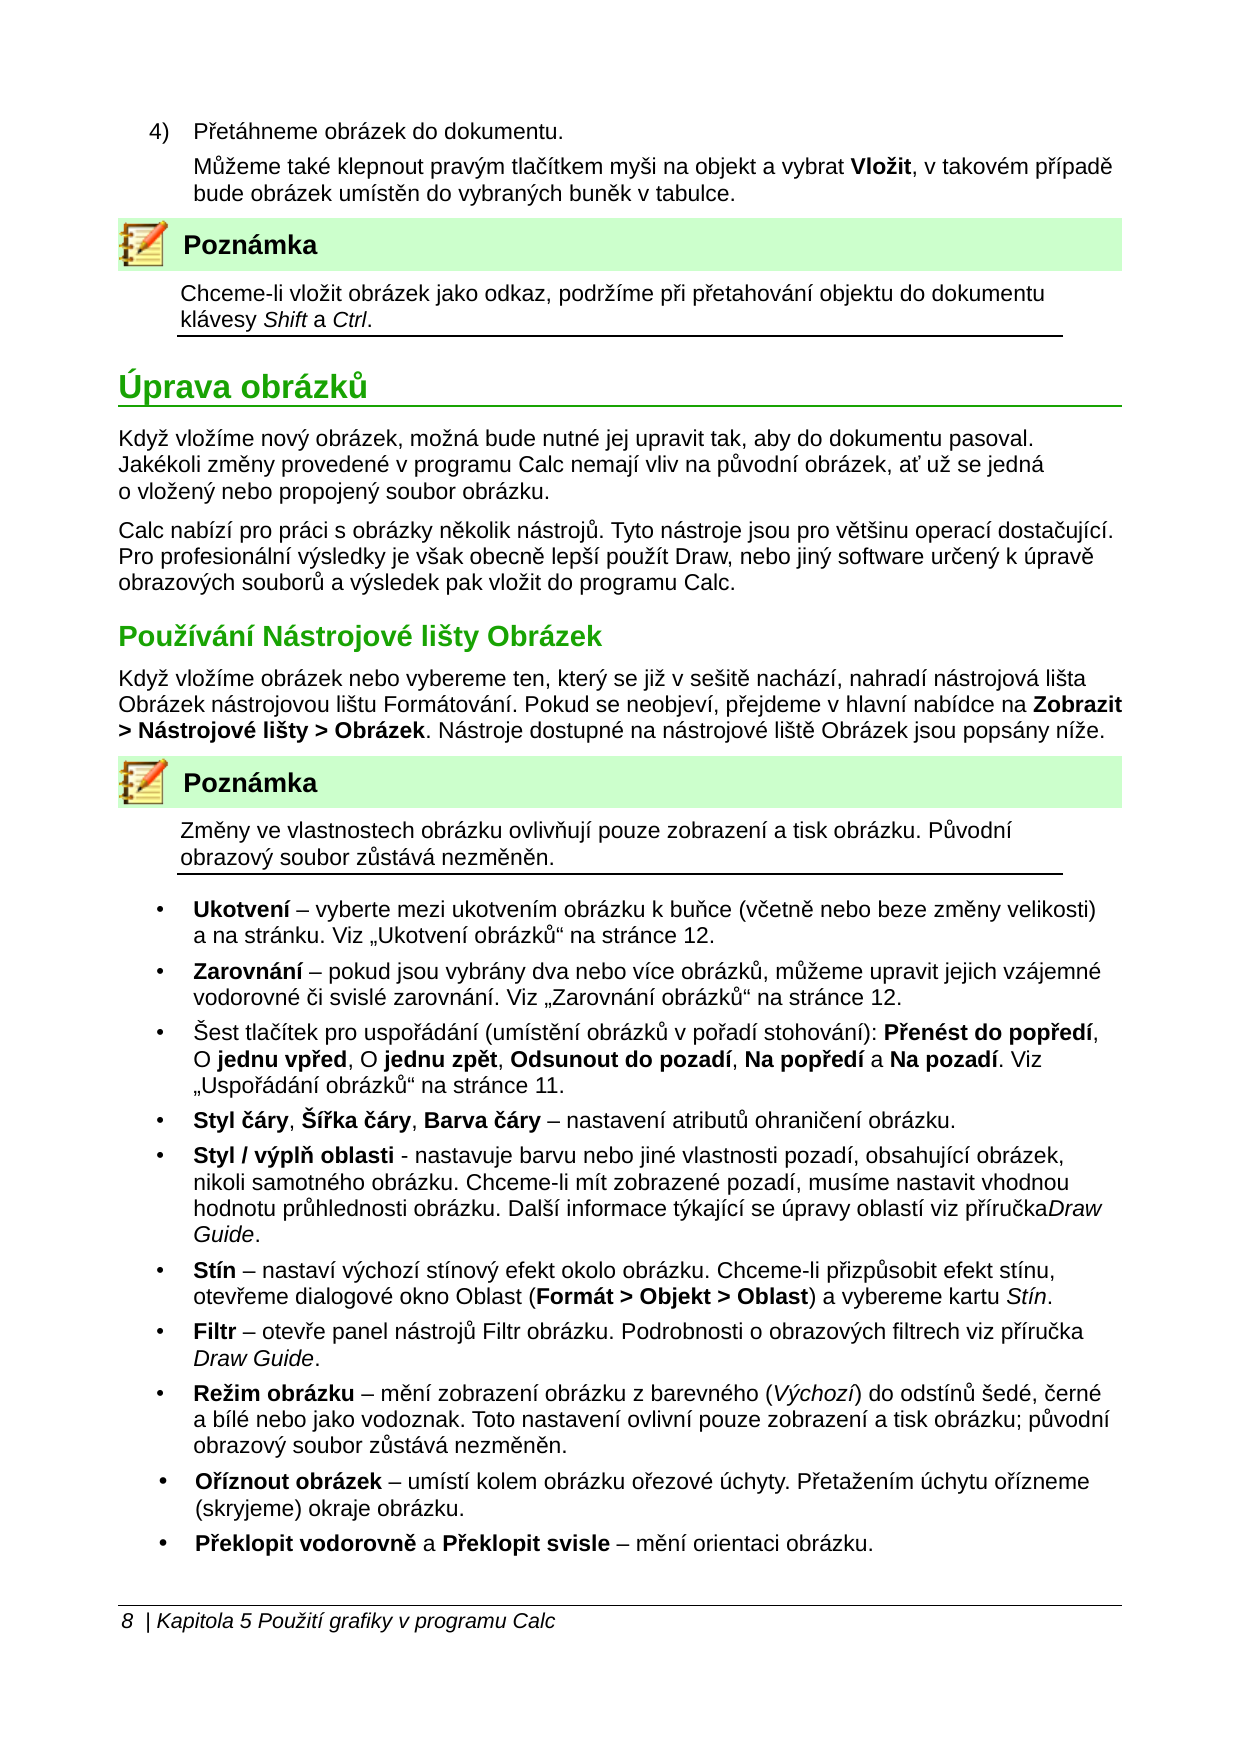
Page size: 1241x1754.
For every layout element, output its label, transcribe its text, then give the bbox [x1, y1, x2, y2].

list Filtr – otevře panel nástrojů Filtr obrázku. Podrobnosti o obrazových filtrech viz příručka Draw Guide. [156, 1318, 1122, 1371]
list Když vložíme obrázek nebo vybereme ten, který se již v sešitě nachází, nahradí nástrojová lišta Obrázek nástrojovou lištu Formátování. Pokud se neobjeví, přejdeme v hlavní nabídce na Zobrazit > Nástrojové lišty > Obrázek. Nástroje dostupné na nástrojové liště Obrázek jsou popsány níže. [118, 665, 1122, 744]
text Chceme-li vložit obrázek jako odkaz, podržíme při přetahování objektu do dokumentu klávesy Shift a Ctrl. [177, 277, 1063, 335]
text Když vložíme nový obrázek, možná bude nutné jej upravit tak, aby do dokumentu pasoval. Jakékoli změny provedené v programu Calc nemají vliv na původní obrázek, ať už se jedná o vložený nebo propojený soubor obrázku. [118, 425, 1122, 504]
list Stín – nastaví výchozí stínový efekt okolo obrázku. Chceme-li přizpůsobit efekt stínu, otevřeme dialogové okno Oblast (Formát > Objekt > Oblast) a vybereme kartu Stín. [156, 1257, 1122, 1309]
list Režim obrázku – mění zobrazení obrázku z barevného (Výchozí) do odstínů šedé, černé a bílé nebo jako vodoznak. Toto nastavení ovlivní pouze zobrazení a tisk obrázku; původní obrazový soubor zůstává nezměněn. [156, 1380, 1122, 1459]
picture [119, 757, 170, 808]
subtitle Poznámka [118, 218, 1122, 271]
list Oříznout obrázek – umístí kolem obrázku ořezové úchyty. Přetažením úchytu ořízneme (skryjeme) okraje obrázku. [156, 1468, 1122, 1521]
list Šest tlačítek pro uspořádání (umístění obrázků v pořadí stohování): Přenést do popředí, O jednu vpřed, O jednu zpět, Odsunout do pozadí, Na popředí a Na pozadí. Viz „Uspořádání obrázků“ na stránce 11. [156, 1019, 1122, 1098]
text Můžeme také klepnout pravým tlačítkem myši na objekt a vybrat Vložit, v takovém případě bude obrázek umístěn do vybraných buněk v tabulce. [193, 153, 1122, 206]
subtitle Úprava obrázků [118, 367, 1122, 405]
subtitle Používání Nástrojové lišty Obrázek [118, 619, 1122, 653]
list Styl čáry, Šířka čáry, Barva čáry – nastavení atributů ohraničení obrázku. [156, 1107, 1122, 1133]
list Ukotvení – vyberte mezi ukotvením obrázku k buňce (včetně nebo beze změny velikosti) a na stránku. Viz „Ukotvení obrázků“ na stránce 12. [156, 896, 1122, 949]
text Calc nabízí pro práci s obrázky několik nástrojů. Tyto nástroje jsou pro většinu operací dostačující. Pro profesionální výsledky je však obecně lepší použít Draw, nebo jiný software určený k úpravě obrazových souborů a výsledek pak vložit do programu Calc. [118, 517, 1122, 596]
list Zarovnání – pokud jsou vybrány dva nebo více obrázků, můžeme upravit jejich vzájemné vodorovné či svislé zarovnání. Viz „Zarovnání obrázků“ na stránce 12. [156, 958, 1122, 1010]
subtitle Poznámka [118, 756, 1122, 808]
list Překlopit vodorovně a Překlopit svisle – mění orientaci obrázku. [156, 1530, 1122, 1557]
list Styl / výplň oblasti - nastavuje barvu nebo jiné vlastnosti pozadí, obsahující obrázek, nikoli samotného obrázku. Chceme-li mít zobrazené pozadí, musíme nastavit vhodnou hodnotu průhlednosti obrázku. Další informace týkající se úpravy oblastí viz příručkaDraw Guide. [156, 1142, 1122, 1248]
picture [119, 219, 170, 270]
text Změny ve vlastnostech obrázku ovlivňují pouze zobrazení a tisk obrázku. Původní obrazový soubor zůstává nezměněn. [177, 814, 1063, 873]
list Přetáhneme obrázek do dokumentu. [169, 118, 1122, 144]
